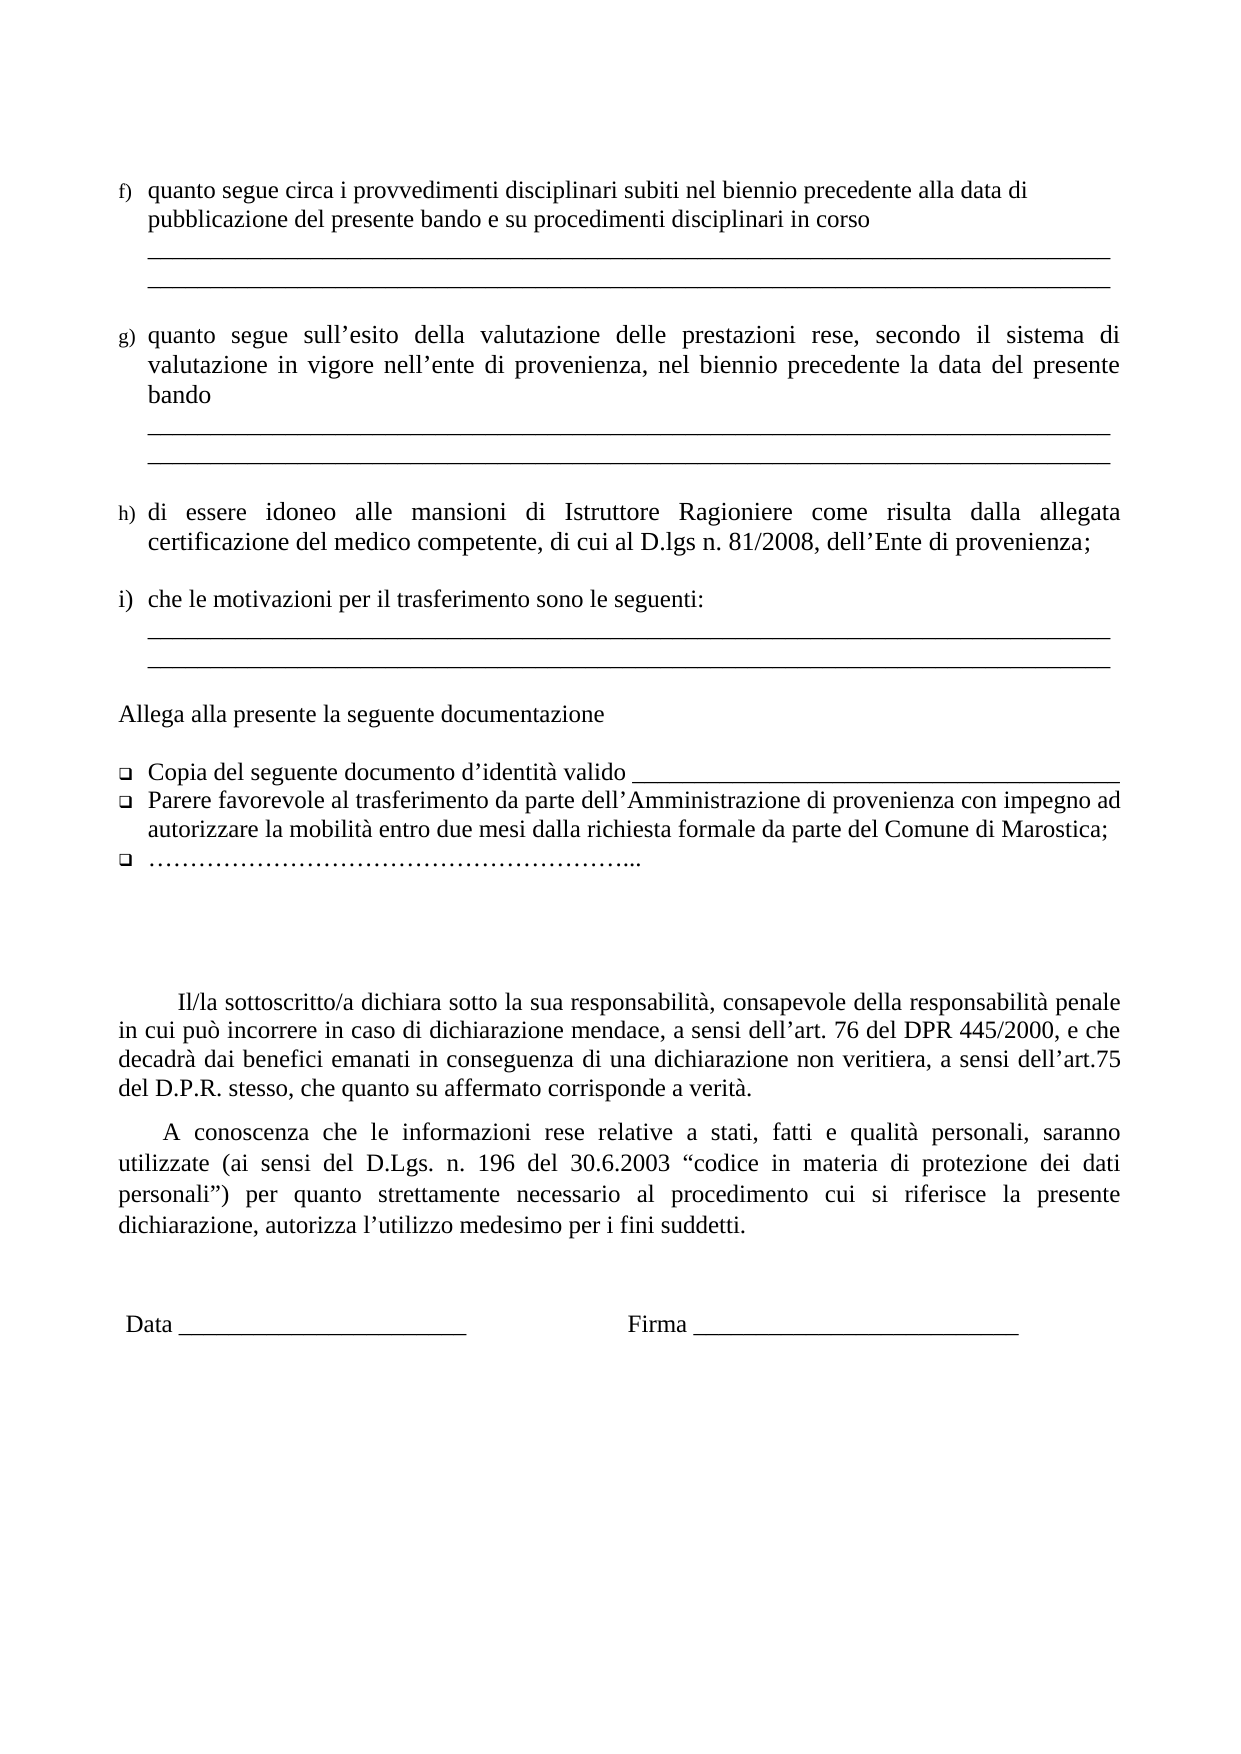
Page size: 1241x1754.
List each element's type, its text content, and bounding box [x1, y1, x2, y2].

text A conoscenza che le informazioni rese relative a stati, fatti e qualità personali, saranno utilizzate (ai sensi del D.Lgs. n. 196 del 30.6.2003 “codice in materia di protezione dei dati personali”) per quanto strettamente necessario al procedimento cui si riferisce la presente dichiarazione, autorizza l’utilizzo medesimo per i fini suddetti. [118, 1114, 1122, 1239]
text _____________________________________________________________________________ [148, 438, 1122, 467]
list …………………………………………………... [118, 843, 1122, 872]
text _____________________________________________________________________________ [148, 262, 1122, 291]
table_header Firma __________________________ [628, 1281, 1137, 1338]
text _____________________________________________________________________________ [148, 642, 1122, 671]
text _____________________________________________________________________________ [148, 613, 1122, 642]
list quanto segue circa i provvedimenti disciplinari subiti nel biennio precedente alla data di pubblicazione del presente bando e su procedimenti disciplinari in corso _____________________________________________________________________________ [118, 176, 1122, 262]
list quanto segue sull’esito della valutazione delle prestazioni rese, secondo il sistema di valutazione in vigore nell’ente di provenienza, nel biennio precedente la data del presente bando [118, 319, 1122, 409]
list Parere favorevole al trasferimento da parte dell’Amministrazione di provenienza con impegno ad autorizzare la mobilità entro due mesi dalla richiesta formale da parte del Comune di Marostica; [118, 786, 1122, 843]
list che le motivazioni per il trasferimento sono le seguenti: [118, 584, 1122, 613]
text _____________________________________________________________________________ [148, 409, 1122, 438]
text Il/la sottoscritto/a dichiara sotto la sua responsabilità, consapevole della responsabilità penale in cui può incorrere in caso di dichiarazione mendace, a sensi dell’art. 76 del DPR 445/2000, e che decadrà dai benefici emanati in conseguenza di una dichiarazione non veritiera, a sensi dell’art.75 del D.P.R. stesso, che quanto su affermato corrisponde a verità. [118, 987, 1122, 1102]
list di essere idoneo alle mansioni di Istruttore Ragioniere come risulta dalla allegata certificazione del medico competente, di cui al D.lgs n. 81/2008, dell’Ente di provenienza; [118, 496, 1122, 556]
text Allega alla presente la seguente documentazione [118, 699, 1122, 728]
table_header Data _______________________ [118, 1281, 627, 1338]
list Copia del seguente documento d’identità valido _______________________________________ [118, 757, 1122, 786]
